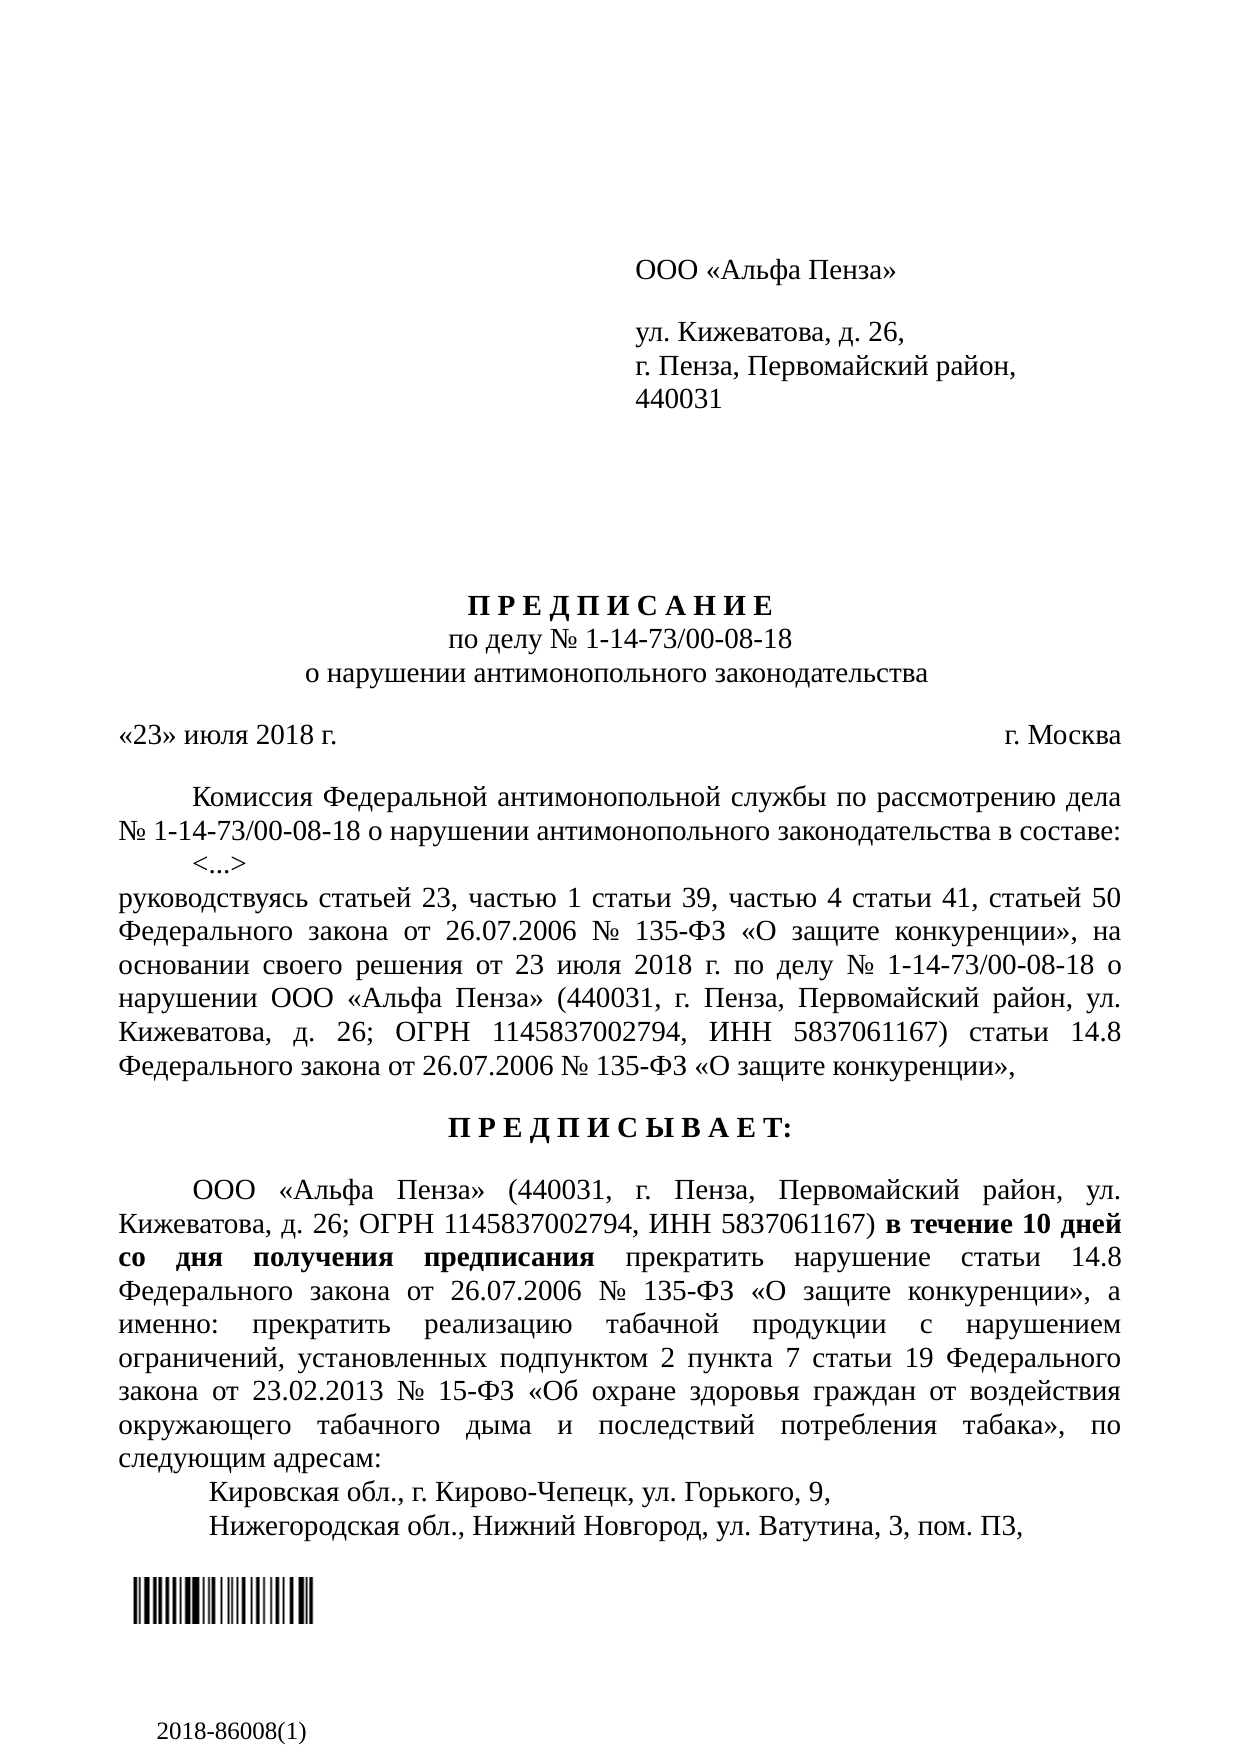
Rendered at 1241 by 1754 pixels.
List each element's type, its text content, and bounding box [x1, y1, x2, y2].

text «23» июля 2018 г. г. Москва [118, 717, 1122, 751]
text ООО «Альфа Пенза» [118, 252, 1122, 286]
text г. Пенза, Первомайский район, [118, 348, 1122, 382]
text Комиссия Федеральной антимонопольной службы по рассмотрению дела № 1-14-73/00-08-18 о нарушении антимонопольного законодательства в составе: [118, 779, 1122, 846]
text ООО «Альфа Пенза» (440031, г. Пенза, Первомайский район, ул. Кижеватова, д. 26; ОГРН 1145837002794, ИНН 5837061167) в течение 10 дней со дня получения предписания прекратить нарушение статьи 14.8 Федерального закона от 26.07.2006 № 135-ФЗ «О защите конкуренции», а именно: прекратить реализацию табачной продукции с нарушением ограничений, установленных подпунктом 2 пункта 7 статьи 19 Федерального закона от 23.02.2013 № 15-ФЗ «Об охране здоровья граждан от воздействия окружающего табачного дыма и последствий потребления табака», по следующим адресам: [118, 1172, 1122, 1474]
text Нижегородская обл., Нижний Новгород, ул. Ватутина, 3, пом. П3, [118, 1508, 1122, 1541]
subtitle П Р Е Д П И С А Н И Е [118, 588, 1122, 621]
text ул. Кижеватова, д. 26, [118, 314, 1122, 348]
text <...> [118, 846, 1122, 880]
subtitle по делу № 1-14-73/00-08-18 [118, 621, 1122, 655]
text о нарушении антимонопольного законодательства [118, 655, 1122, 688]
text 440031 [118, 382, 1122, 415]
picture [118, 1577, 331, 1624]
text руководствуясь статьей 23, частью 1 статьи 39, частью 4 статьи 41, статьей 50 Федерального закона от 26.07.2006 № 135-ФЗ «О защите конкуренции», на основании своего решения от 23 июля 2018 г. по делу № 1-14-73/00-08-18 о нарушении ООО «Альфа Пенза» (440031, г. Пенза, Первомайский район, ул. Кижеватова, д. 26; ОГРН 1145837002794, ИНН 5837061167) статьи 14.8 Федерального закона от 26.07.2006 № 135-ФЗ «О защите конкуренции», [118, 880, 1122, 1081]
text П Р Е Д П И С Ы В А Е Т: [118, 1110, 1122, 1143]
text Кировская обл., г. Кирово-Чепецк, ул. Горького, 9, [118, 1474, 1122, 1508]
